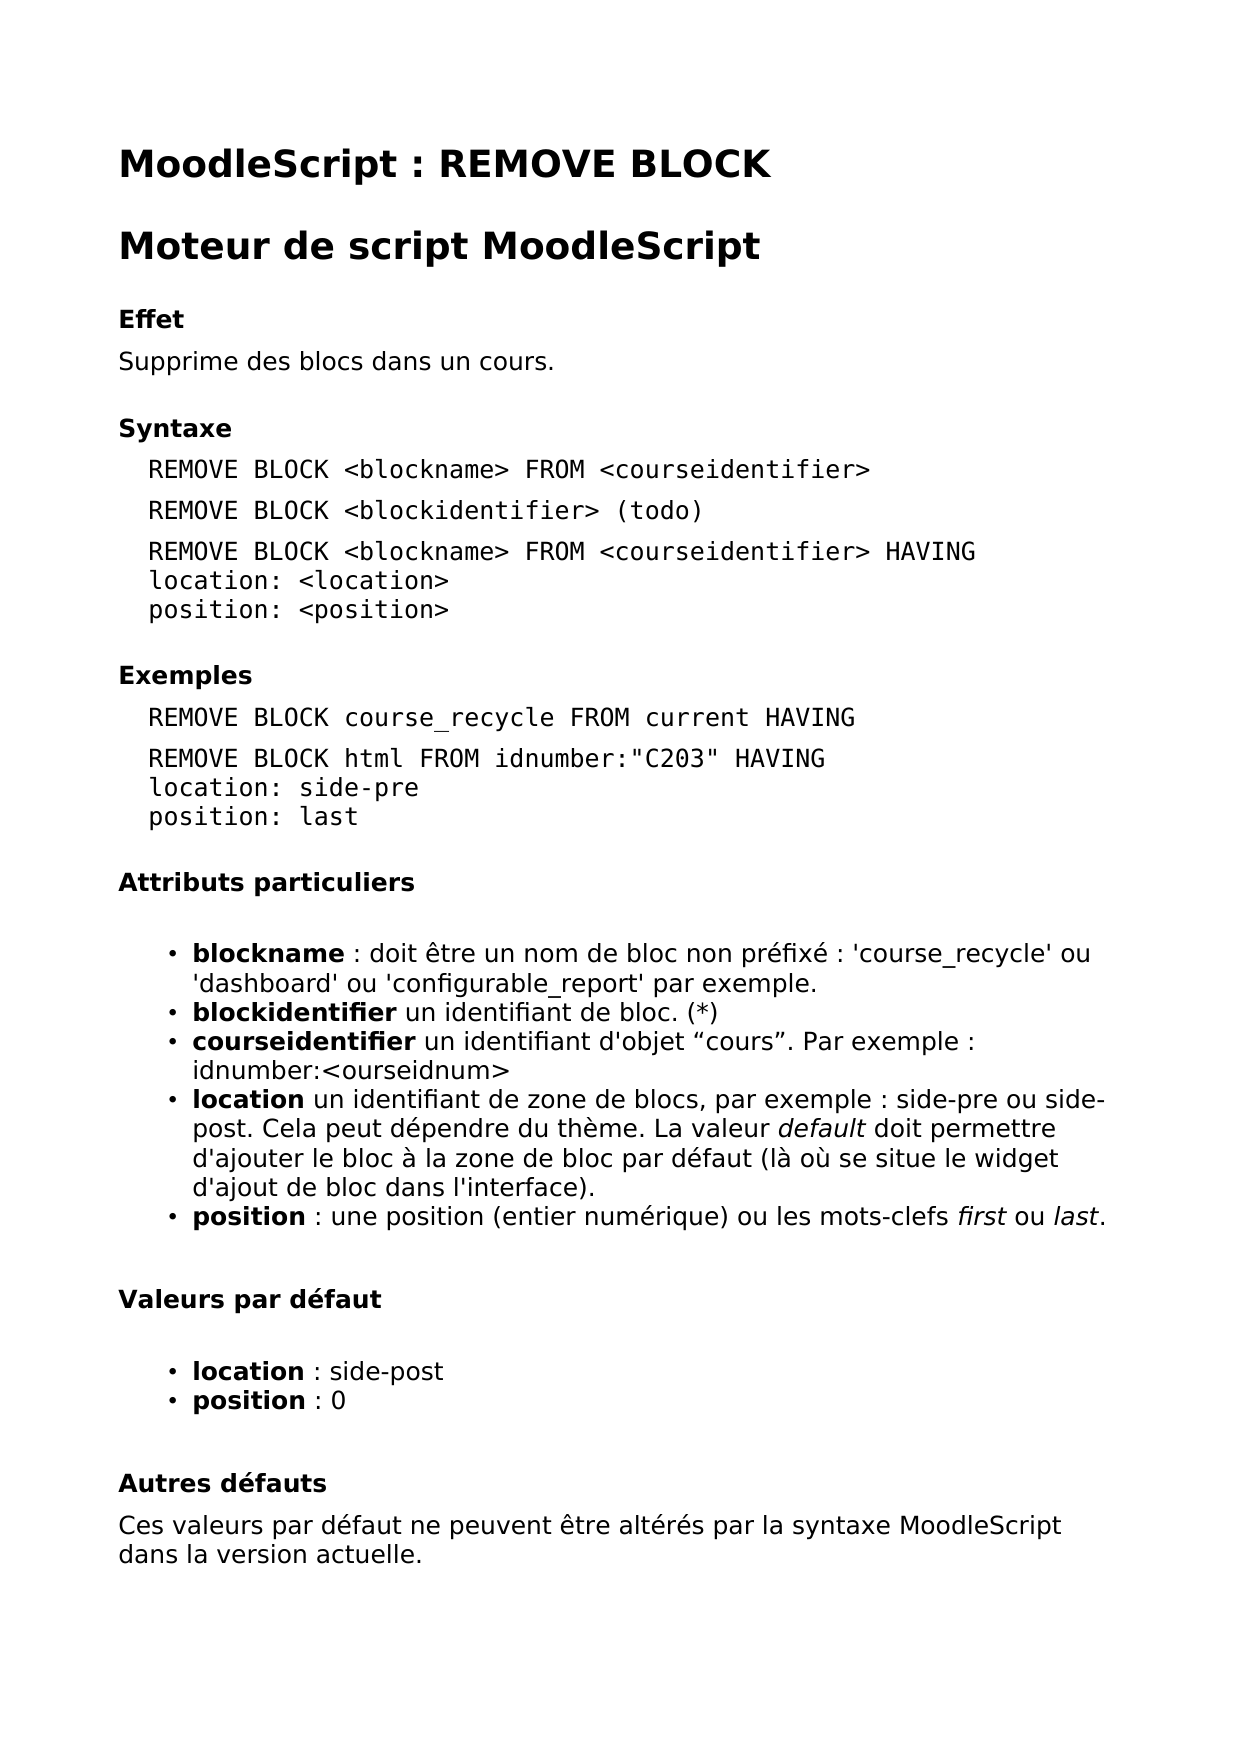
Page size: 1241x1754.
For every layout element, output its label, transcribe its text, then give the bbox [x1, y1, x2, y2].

text REMOVE BLOCK <blockname> FROM <courseidentifier> HAVING location: <location> position: <position> [118, 537, 1122, 625]
list courseidentifier un identifiant d'objet “cours”. Par exemple : idnumber:<ourseidnum> [177, 1027, 1122, 1085]
subtitle Moteur de script MoodleScript [118, 224, 1122, 268]
text REMOVE BLOCK <blockidentifier> (todo) [118, 496, 1122, 526]
subtitle Valeurs par défaut [118, 1286, 1122, 1315]
subtitle Attributs particuliers [118, 868, 1122, 898]
list position : une position (entier numérique) ou les mots-clefs first ou last. [177, 1202, 1122, 1231]
list location un identifiant de zone de blocs, par exemple : side-pre ou side-post. Cela peut dépendre du thème. La valeur default doit permettre d'ajouter le bloc à la zone de bloc par défaut (là où se situe le widget d'ajout de bloc dans l'interface). [177, 1085, 1122, 1202]
subtitle Exemples [118, 662, 1122, 691]
subtitle Effet [118, 305, 1122, 334]
subtitle Syntaxe [118, 414, 1122, 443]
list blockidentifier un identifiant de bloc. (*) [177, 998, 1122, 1027]
text Supprime des blocs dans un cours. [118, 347, 1122, 376]
text REMOVE BLOCK html FROM idnumber:"C203" HAVING location: side-pre position: last [118, 744, 1122, 832]
text REMOVE BLOCK <blockname> FROM <courseidentifier> [118, 455, 1122, 484]
list location : side-post [177, 1357, 1122, 1386]
subtitle MoodleScript : REMOVE BLOCK [118, 143, 1122, 187]
list blockname : doit être un nom de bloc non préfixé : 'course_recycle' ou 'dashboard' ou 'configurable_report' par exemple. [177, 939, 1122, 998]
text Ces valeurs par défaut ne peuvent être altérés par la syntaxe MoodleScript dans la version actuelle. [118, 1511, 1122, 1570]
list position : 0 [177, 1386, 1122, 1415]
subtitle Autres défauts [118, 1470, 1122, 1499]
text REMOVE BLOCK course_recycle FROM current HAVING [118, 703, 1122, 732]
